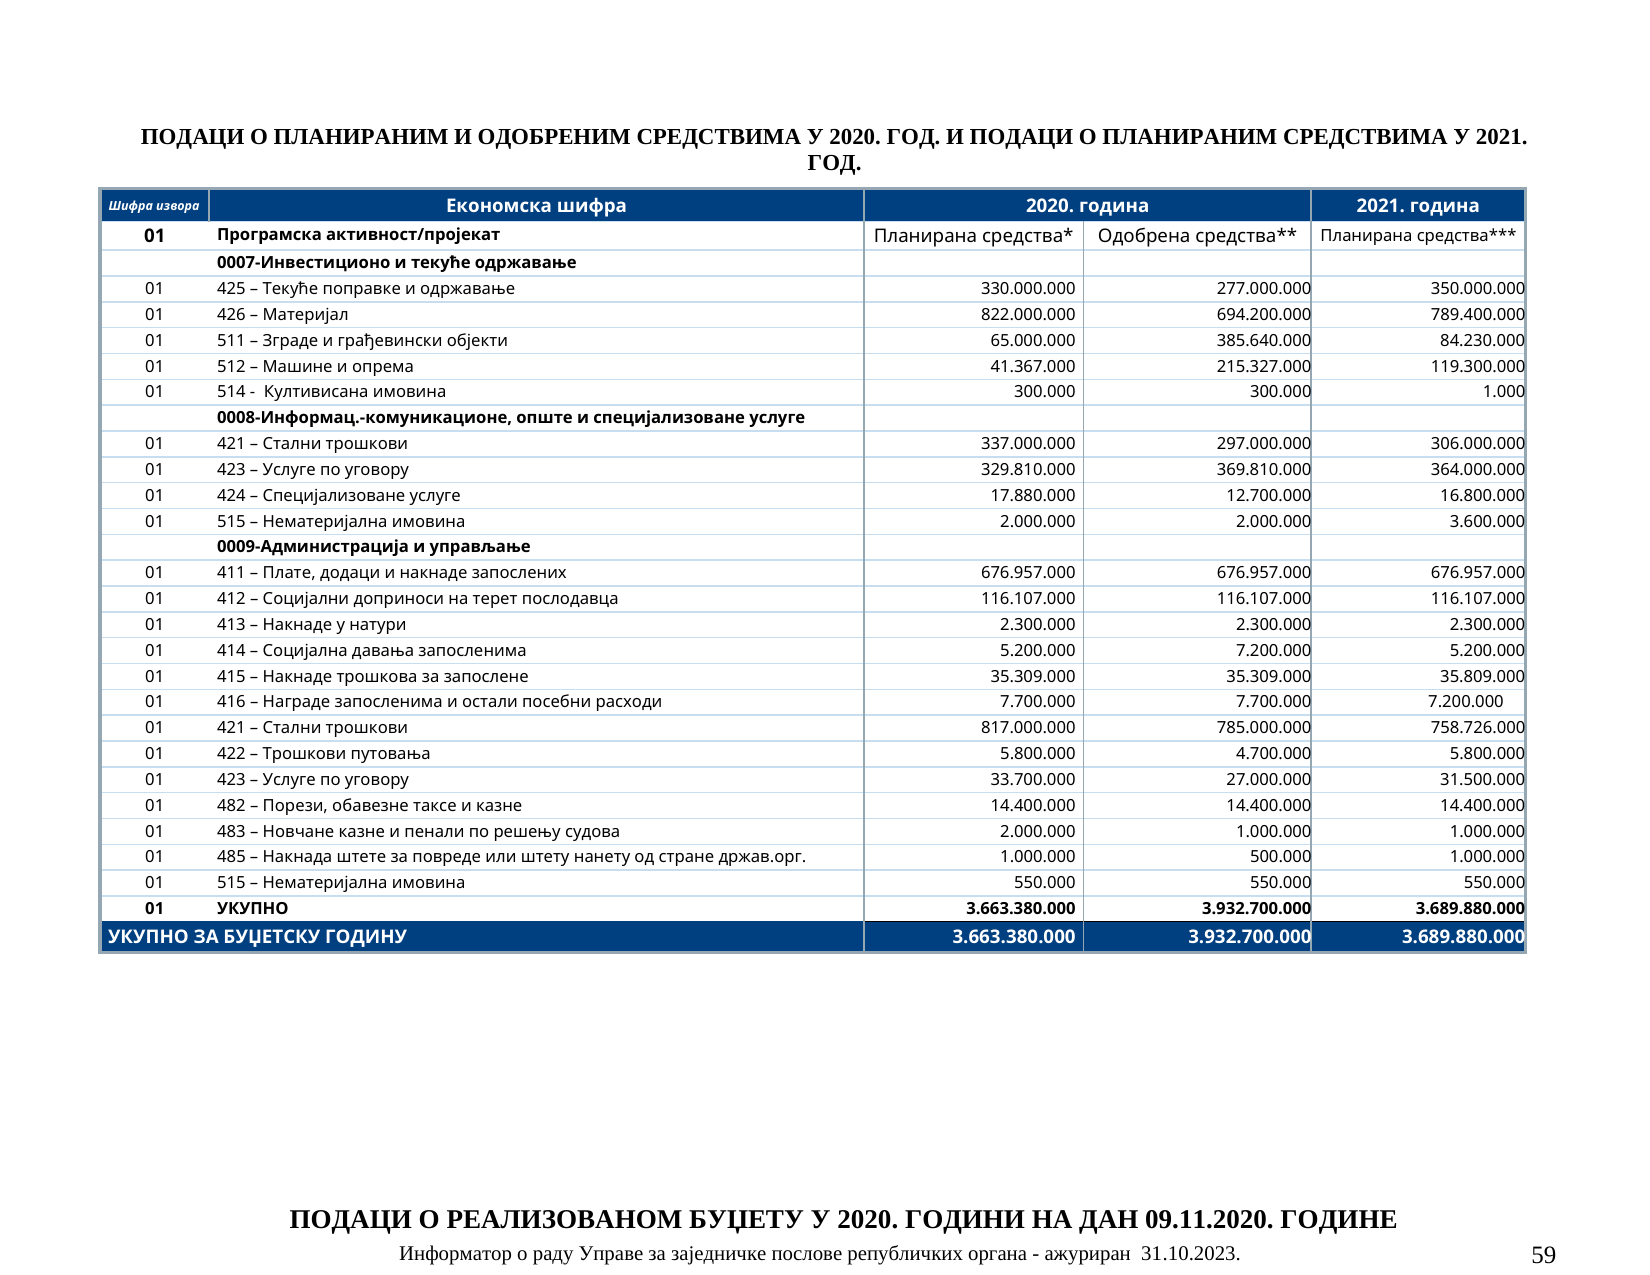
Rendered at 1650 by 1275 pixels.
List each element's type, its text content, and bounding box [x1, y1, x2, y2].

table_header 2021. година [1312, 190, 1524, 221]
table_cell 2.300.000 [1312, 613, 1524, 637]
table_cell [1312, 406, 1524, 430]
table_cell [865, 406, 1083, 430]
table_cell 7.700.000 [1084, 690, 1310, 714]
table_cell 01 [102, 328, 209, 353]
table_cell 297.000.000 [1084, 432, 1310, 456]
table_cell 3.689.880.000 [1312, 922, 1524, 951]
table_cell 550.000 [1084, 871, 1310, 895]
table_cell 16.800.000 [1312, 483, 1524, 508]
table_cell 01 [102, 871, 209, 895]
table_cell 14.400.000 [865, 793, 1083, 818]
table_cell 423 – Услуге по уговору [209, 768, 863, 792]
table_cell 116.107.000 [1084, 587, 1310, 611]
table_cell [102, 406, 209, 430]
table_cell 1.000.000 [865, 845, 1083, 869]
table_cell 01 [102, 587, 209, 611]
table_cell 01 [102, 638, 209, 663]
table_cell 27.000.000 [1084, 768, 1310, 792]
table_cell 369.810.000 [1084, 458, 1310, 482]
table_cell 01 [102, 742, 209, 766]
table_cell 1.000.000 [1084, 819, 1310, 843]
table_cell Планирана средства* [865, 222, 1083, 249]
table_cell 35.309.000 [865, 664, 1083, 688]
table_cell 413 – Накнаде у натури [209, 613, 863, 637]
table_cell 7.200.000 [1084, 638, 1310, 663]
table_cell 35.809.000 [1312, 664, 1524, 688]
table_cell 01 [102, 354, 209, 378]
table_cell 2.300.000 [1084, 613, 1310, 637]
table_cell 0007-Инвестиционо и текуће одржавање [209, 251, 863, 275]
table_header 2020. година [865, 190, 1310, 221]
table_cell 01 [102, 483, 209, 508]
table_cell 500.000 [1084, 845, 1310, 869]
table_cell 550.000 [1312, 871, 1524, 895]
table_cell 330.000.000 [865, 277, 1083, 301]
table_cell 12.700.000 [1084, 483, 1310, 508]
table_cell 422 – Трошкови путовања [209, 742, 863, 766]
table_header Шифра извора [102, 190, 208, 221]
table_header Економска шифра [210, 190, 863, 221]
table_cell [1084, 251, 1310, 275]
table_cell 01 [102, 613, 209, 637]
table_cell Програмска активност/пројекат [209, 222, 863, 249]
table_cell 17.880.000 [865, 483, 1083, 508]
table_cell 822.000.000 [865, 303, 1083, 327]
table_cell 01 [102, 819, 209, 843]
table_cell 277.000.000 [1084, 277, 1310, 301]
table_cell 0008-Информац.-комуникационе, опште и специјализоване услуге [209, 406, 863, 430]
table_cell 416 – Награде запосленима и остали посебни расходи [209, 690, 863, 714]
table_cell 0009-Администрација и управљање [209, 535, 863, 559]
table_cell 3.689.880.000 [1312, 897, 1524, 921]
table_cell 676.957.000 [865, 561, 1083, 585]
table_cell [865, 535, 1083, 559]
table_cell 2.300.000 [865, 613, 1083, 637]
table_cell 694.200.000 [1084, 303, 1310, 327]
table_cell 01 [102, 664, 209, 688]
table_cell 01 [102, 509, 209, 533]
table_cell 01 [102, 380, 209, 404]
table_cell 01 [102, 303, 209, 327]
table_cell 7.200.000 [1312, 690, 1524, 714]
table_cell [102, 251, 209, 275]
table_cell 414 – Социјална давања запосленима [209, 638, 863, 663]
table_cell 35.309.000 [1084, 664, 1310, 688]
table_cell 1.000 [1312, 380, 1524, 404]
table_cell 329.810.000 [865, 458, 1083, 482]
table_cell 116.107.000 [865, 587, 1083, 611]
table_cell 65.000.000 [865, 328, 1083, 353]
table_cell 550.000 [865, 871, 1083, 895]
table_cell 511 – Зграде и грађевински објекти [209, 328, 863, 353]
table_cell 415 – Накнаде трошкова за запослене [209, 664, 863, 688]
table_cell Планирана средства*** [1312, 222, 1524, 249]
table_cell 2.000.000 [865, 509, 1083, 533]
table_cell 5.200.000 [1312, 638, 1524, 663]
table_cell 01 [102, 277, 209, 301]
table_cell 2.000.000 [865, 819, 1083, 843]
table_cell 412 – Социјални доприноси на терет послодавца [209, 587, 863, 611]
table_cell 485 – Накнада штете за повреде или штету нанету од стране држав.орг. [209, 845, 863, 869]
table_cell [1084, 535, 1310, 559]
table_cell 4.700.000 [1084, 742, 1310, 766]
table_cell 41.367.000 [865, 354, 1083, 378]
table_cell 5.200.000 [865, 638, 1083, 663]
table_cell 7.700.000 [865, 690, 1083, 714]
table_cell 14.400.000 [1084, 793, 1310, 818]
table_cell 01 [102, 845, 209, 869]
table_cell 33.700.000 [865, 768, 1083, 792]
table_cell 515 – Нематеријална имовина [209, 509, 863, 533]
table_cell 215.327.000 [1084, 354, 1310, 378]
table_cell 758.726.000 [1312, 716, 1524, 740]
table_cell 3.600.000 [1312, 509, 1524, 533]
table_cell 01 [102, 458, 209, 482]
table_cell 515 – Нематеријална имовина [209, 871, 863, 895]
table_cell 01 [102, 432, 209, 456]
text ПОДАЦИ О ПЛАНИРАНИМ И ОДОБРЕНИМ СРЕДСТВИМА У 2020. ГОД. И ПОДАЦИ О ПЛАНИРАНИМ СРЕДСТВИМА У 2021. ГОД. [112, 123, 1556, 176]
table_cell 385.640.000 [1084, 328, 1310, 353]
table_cell 84.230.000 [1312, 328, 1524, 353]
table_cell 3.663.380.000 [865, 922, 1083, 951]
table_cell 2.000.000 [1084, 509, 1310, 533]
table_cell 300.000 [1084, 380, 1310, 404]
table_cell 350.000.000 [1312, 277, 1524, 301]
table_cell 676.957.000 [1312, 561, 1524, 585]
table_cell 482 – Порези, обавезне таксе и казне [209, 793, 863, 818]
table_cell 306.000.000 [1312, 432, 1524, 456]
table_cell 3.932.700.000 [1084, 897, 1310, 921]
table_cell 5.800.000 [1312, 742, 1524, 766]
table_cell 785.000.000 [1084, 716, 1310, 740]
table_cell 424 – Специјализоване услуге [209, 483, 863, 508]
table_cell [102, 535, 209, 559]
table_cell 423 – Услуге по уговору [209, 458, 863, 482]
table_cell УКУПНО [209, 897, 863, 921]
table_cell 1.000.000 [1312, 845, 1524, 869]
table_cell 426 – Материјал [209, 303, 863, 327]
table_cell 119.300.000 [1312, 354, 1524, 378]
table_cell 3.663.380.000 [865, 897, 1083, 921]
text ПОДАЦИ О РЕАЛИЗОВАНОМ БУЏЕТУ У 2020. ГОДИНИ НА ДАН 09.11.2020. ГОДИНЕ [131, 1203, 1556, 1234]
table_cell 421 – Стални трошкови [209, 716, 863, 740]
table_cell 789.400.000 [1312, 303, 1524, 327]
table_cell 3.932.700.000 [1084, 922, 1310, 951]
table_cell 01 [102, 690, 209, 714]
table_cell 01 [102, 793, 209, 818]
table_cell 1.000.000 [1312, 819, 1524, 843]
table_cell 31.500.000 [1312, 768, 1524, 792]
table_cell 300.000 [865, 380, 1083, 404]
table_cell 483 – Новчане казне и пенали по решењу судова [209, 819, 863, 843]
table_cell [1312, 251, 1524, 275]
table_cell 01 [102, 897, 209, 921]
table_cell 364.000.000 [1312, 458, 1524, 482]
table_cell 116.107.000 [1312, 587, 1524, 611]
table_cell 14.400.000 [1312, 793, 1524, 818]
table_cell 421 – Стални трошкови [209, 432, 863, 456]
table_cell УКУПНО ЗА БУЏЕТСКУ ГОДИНУ [102, 921, 863, 951]
table_cell 514 - Култивисана имовина [209, 380, 863, 404]
table_cell 411 – Плате, додаци и накнаде запослених [209, 561, 863, 585]
table_cell 01 [102, 716, 209, 740]
table_cell 817.000.000 [865, 716, 1083, 740]
table_cell 01 [102, 768, 209, 792]
table_cell Одобрена средства** [1084, 222, 1310, 249]
table_cell 01 [102, 222, 209, 249]
table_cell 5.800.000 [865, 742, 1083, 766]
table_cell 676.957.000 [1084, 561, 1310, 585]
table_cell [1084, 406, 1310, 430]
table_cell 512 – Машине и опрема [209, 354, 863, 378]
table_cell [1312, 535, 1524, 559]
table_cell 425 – Текуће поправке и одржавање [209, 277, 863, 301]
table_cell 01 [102, 561, 209, 585]
table_cell [865, 251, 1083, 275]
table_cell 337.000.000 [865, 432, 1083, 456]
